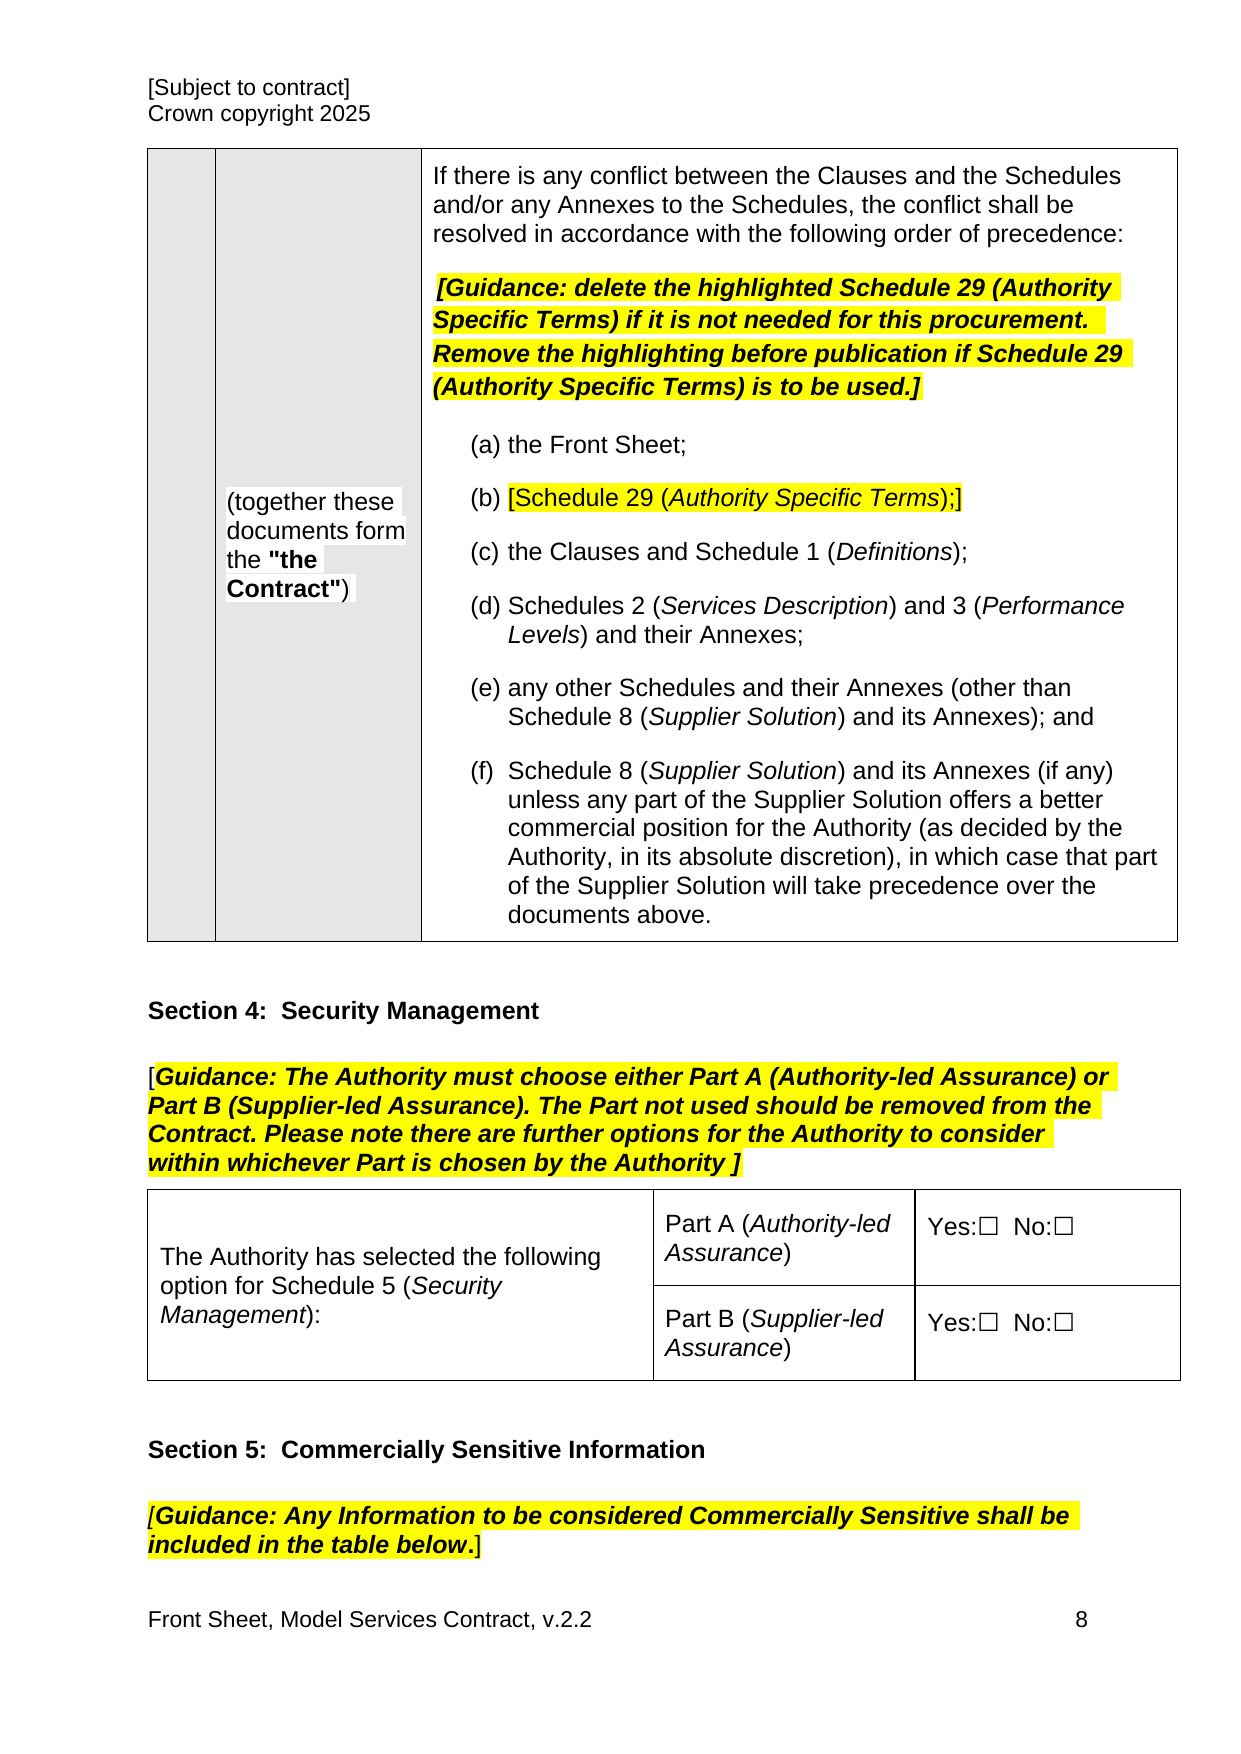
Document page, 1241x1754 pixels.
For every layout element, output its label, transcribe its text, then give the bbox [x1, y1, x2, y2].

table_cell (together these documents form the "the Contract") [216, 149, 421, 941]
table_header Part A (Authority-led Assurance) [654, 1190, 914, 1285]
table_header Yes:☐ No:☐ [916, 1190, 1180, 1285]
table_cell Yes:☐ No:☐ [916, 1286, 1180, 1380]
text [Guidance: The Authority must choose either Part A (Authority-led Assurance) or Part B (Supplier-led Assurance). The Part not used should be removed from the Contract. Please note there are further options for the Authority to consider within whichever Part is chosen by the Authority ] [148, 1062, 1122, 1177]
text [Guidance: Any Information to be considered Commercially Sensitive shall be included in the table below.] [148, 1501, 1122, 1559]
text Section 4: Security Management [148, 996, 1122, 1024]
table_cell Part B (Supplier-led Assurance) [654, 1286, 914, 1380]
table_cell [148, 149, 215, 941]
table_cell If there is any conflict between the Clauses and the Schedules and/or any Annexes to the Schedules, the conflict shall be resolved in accordance with the following order of precedence: [Guidance: delete the highlighted Schedule 29 (Authority Specific Terms) if it is not needed for this procurement. Remove the highlighting before publication if Schedule 29 (Authority Specific Terms) is to be used.] the Front Sheet; [Schedule 29 (Authority Specific Terms);] the Clauses and Schedule 1 (Definitions); Schedules 2 (Services Description) and 3 (Performance Levels) and their Annexes; any other Schedules and their Annexes (other than Schedule 8 (Supplier Solution) and its Annexes); and Schedule 8 (Supplier Solution) and its Annexes (if any) unless any part of the Supplier Solution offers a better commercial position for the Authority (as decided by the Authority, in its absolute discretion), in which case that part of the Supplier Solution will take precedence over the documents above. [422, 149, 1177, 941]
text Section 5: Commercially Sensitive Information [148, 1435, 1122, 1464]
table_header The Authority has selected the following option for Schedule 5 (Security Management): [148, 1190, 653, 1380]
